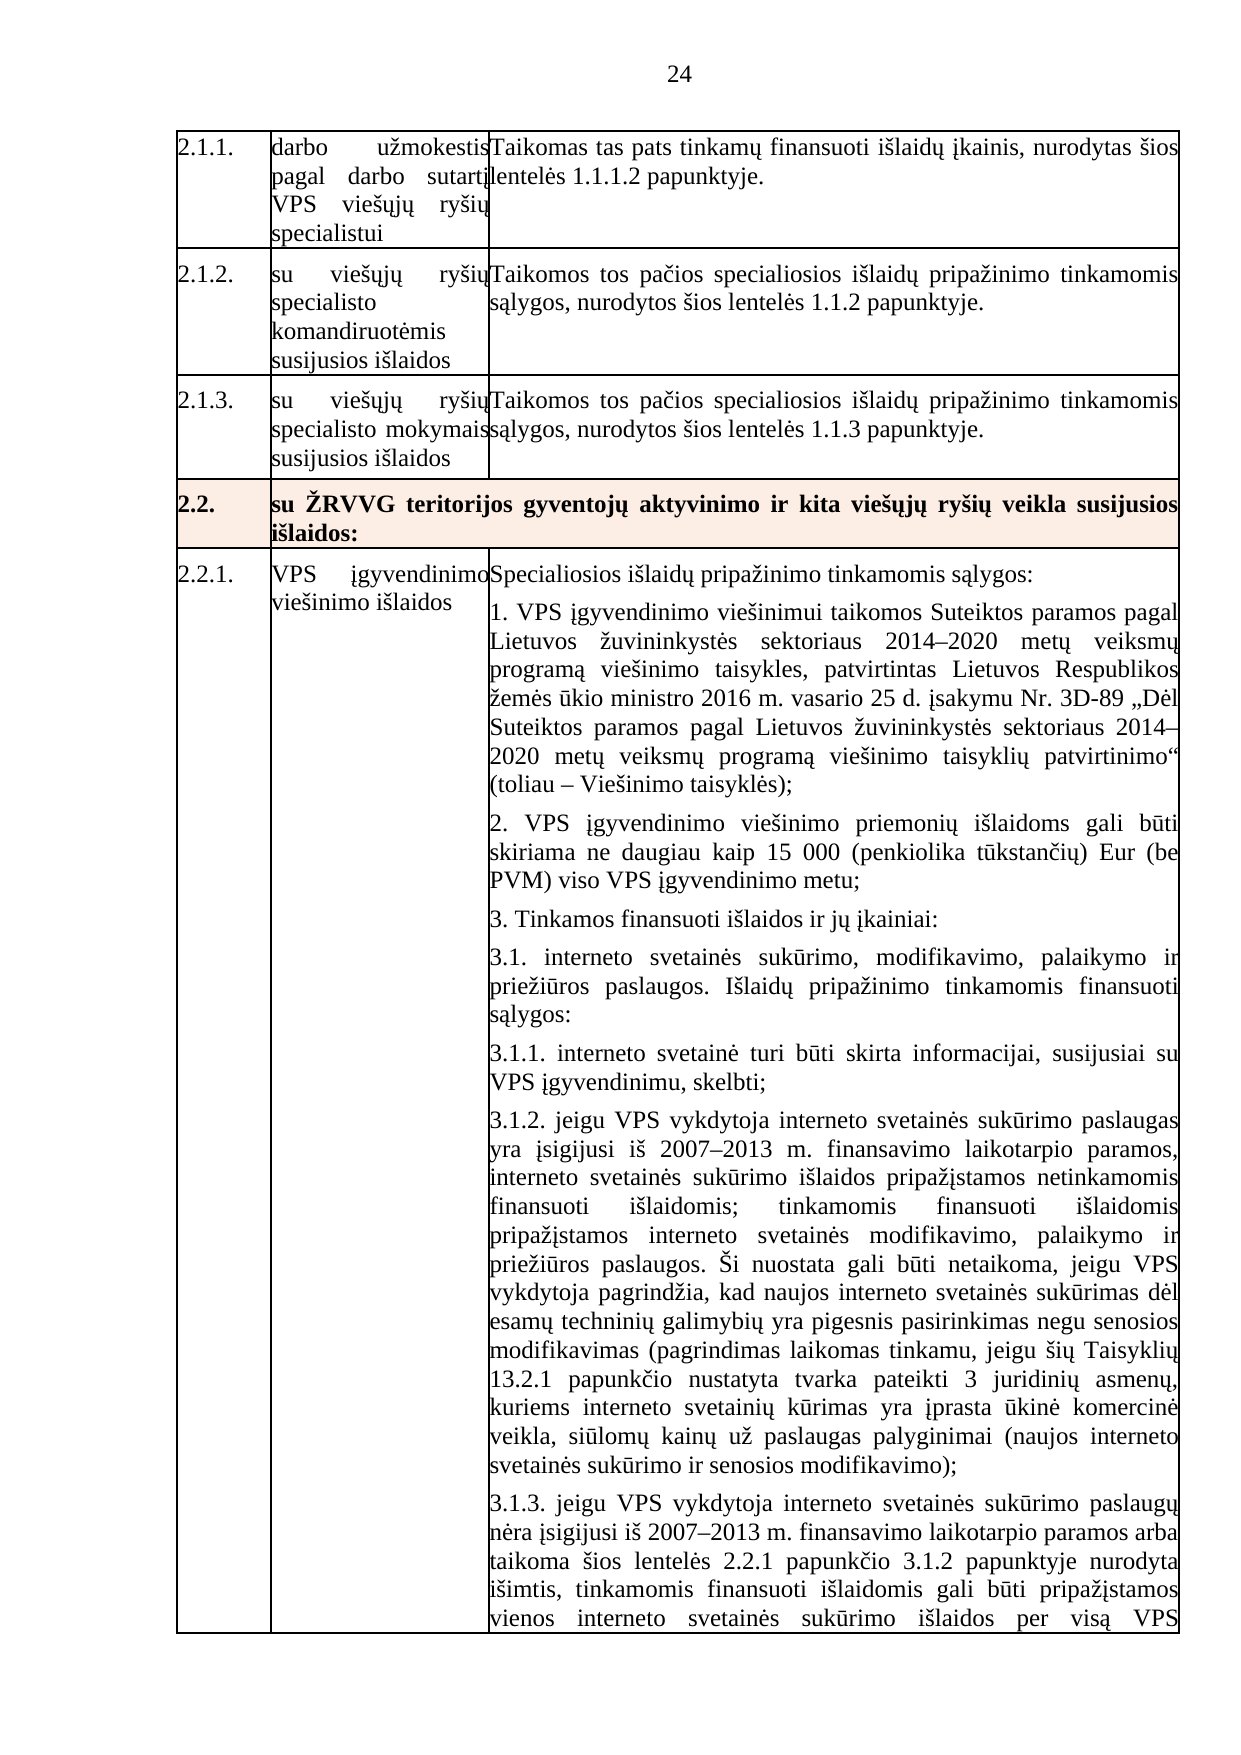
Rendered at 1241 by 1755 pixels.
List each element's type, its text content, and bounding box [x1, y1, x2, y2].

table_cell 2.2.1. [178, 549, 270, 1632]
table_cell 2.1.1. [178, 132, 270, 247]
table_cell VPS įgyvendinimo viešinimo išlaidos [272, 549, 488, 1632]
table_cell su viešųjų ryšių specialisto mokymais susijusios išlaidos [272, 376, 488, 478]
table_cell 2.1.2. [178, 249, 270, 374]
table_cell 2.1.3. [178, 376, 270, 478]
table_cell 2.2. [178, 480, 270, 547]
table_cell su ŽRVVG teritorijos gyventojų aktyvinimo ir kita viešųjų ryšių veikla susijusios išlaidos: [272, 480, 1178, 547]
table_cell Specialiosios išlaidų pripažinimo tinkamomis sąlygos: 1. VPS įgyvendinimo viešinimui taikomos Suteiktos paramos pagal Lietuvos žuvininkystės sektoriaus 2014–2020 metų veiksmų programą viešinimo taisykles, patvirtintas Lietuvos Respublikos žemės ūkio ministro 2016 m. vasario 25 d. įsakymu Nr. 3D-89 „Dėl Suteiktos paramos pagal Lietuvos žuvininkystės sektoriaus 2014–2020 metų veiksmų programą viešinimo taisyklių patvirtinimo“ (toliau – Viešinimo taisyklės); 2. VPS įgyvendinimo viešinimo priemonių išlaidoms gali būti skiriama ne daugiau kaip 15 000 (penkiolika tūkstančių) Eur (be PVM) viso VPS įgyvendinimo metu; 3. Tinkamos finansuoti išlaidos ir jų įkainiai: 3.1. interneto svetainės sukūrimo, modifikavimo, palaikymo ir priežiūros paslaugos. Išlaidų pripažinimo tinkamomis finansuoti sąlygos: 3.1.1. interneto svetainė turi būti skirta informacijai, susijusiai su VPS įgyvendinimu, skelbti; 3.1.2. jeigu VPS vykdytoja interneto svetainės sukūrimo paslaugas yra įsigijusi iš 2007–2013 m. finansavimo laikotarpio paramos, interneto svetainės sukūrimo išlaidos pripažįstamos netinkamomis finansuoti išlaidomis; tinkamomis finansuoti išlaidomis pripažįstamos interneto svetainės modifikavimo, palaikymo ir priežiūros paslaugos. Ši nuostata gali būti netaikoma, jeigu VPS vykdytoja pagrindžia, kad naujos interneto svetainės sukūrimas dėl esamų techninių galimybių yra pigesnis pasirinkimas negu senosios modifikavimas (pagrindimas laikomas tinkamu, jeigu šių Taisyklių 13.2.1 papunkčio nustatyta tvarka pateikti 3 juridinių asmenų, kuriems interneto svetainių kūrimas yra įprasta ūkinė komercinė veikla, siūlomų kainų už paslaugas palyginimai (naujos interneto svetainės sukūrimo ir senosios modifikavimo); 3.1.3. jeigu VPS vykdytoja interneto svetainės sukūrimo paslaugų nėra įsigijusi iš 2007–2013 m. finansavimo laikotarpio paramos arba taikoma šios lentelės 2.2.1 papunkčio 3.1.2 papunktyje nurodyta išimtis, tinkamomis finansuoti išlaidomis gali būti pripažįstamos vienos interneto svetainės sukūrimo išlaidos per visą VPS [490, 549, 1178, 1632]
table_cell Taikomas tas pats tinkamų finansuoti išlaidų įkainis, nurodytas šios lentelės 1.1.1.2 papunktyje. [490, 132, 1178, 247]
table_cell su viešųjų ryšių specialisto komandiruotėmis susijusios išlaidos [272, 249, 488, 374]
table_cell darbo užmokestis pagal darbo sutartį VPS viešųjų ryšių specialistui [272, 132, 488, 247]
table_cell Taikomos tos pačios specialiosios išlaidų pripažinimo tinkamomis sąlygos, nurodytos šios lentelės 1.1.2 papunktyje. [490, 249, 1178, 374]
table_cell Taikomos tos pačios specialiosios išlaidų pripažinimo tinkamomis sąlygos, nurodytos šios lentelės 1.1.3 papunktyje. [490, 376, 1178, 478]
